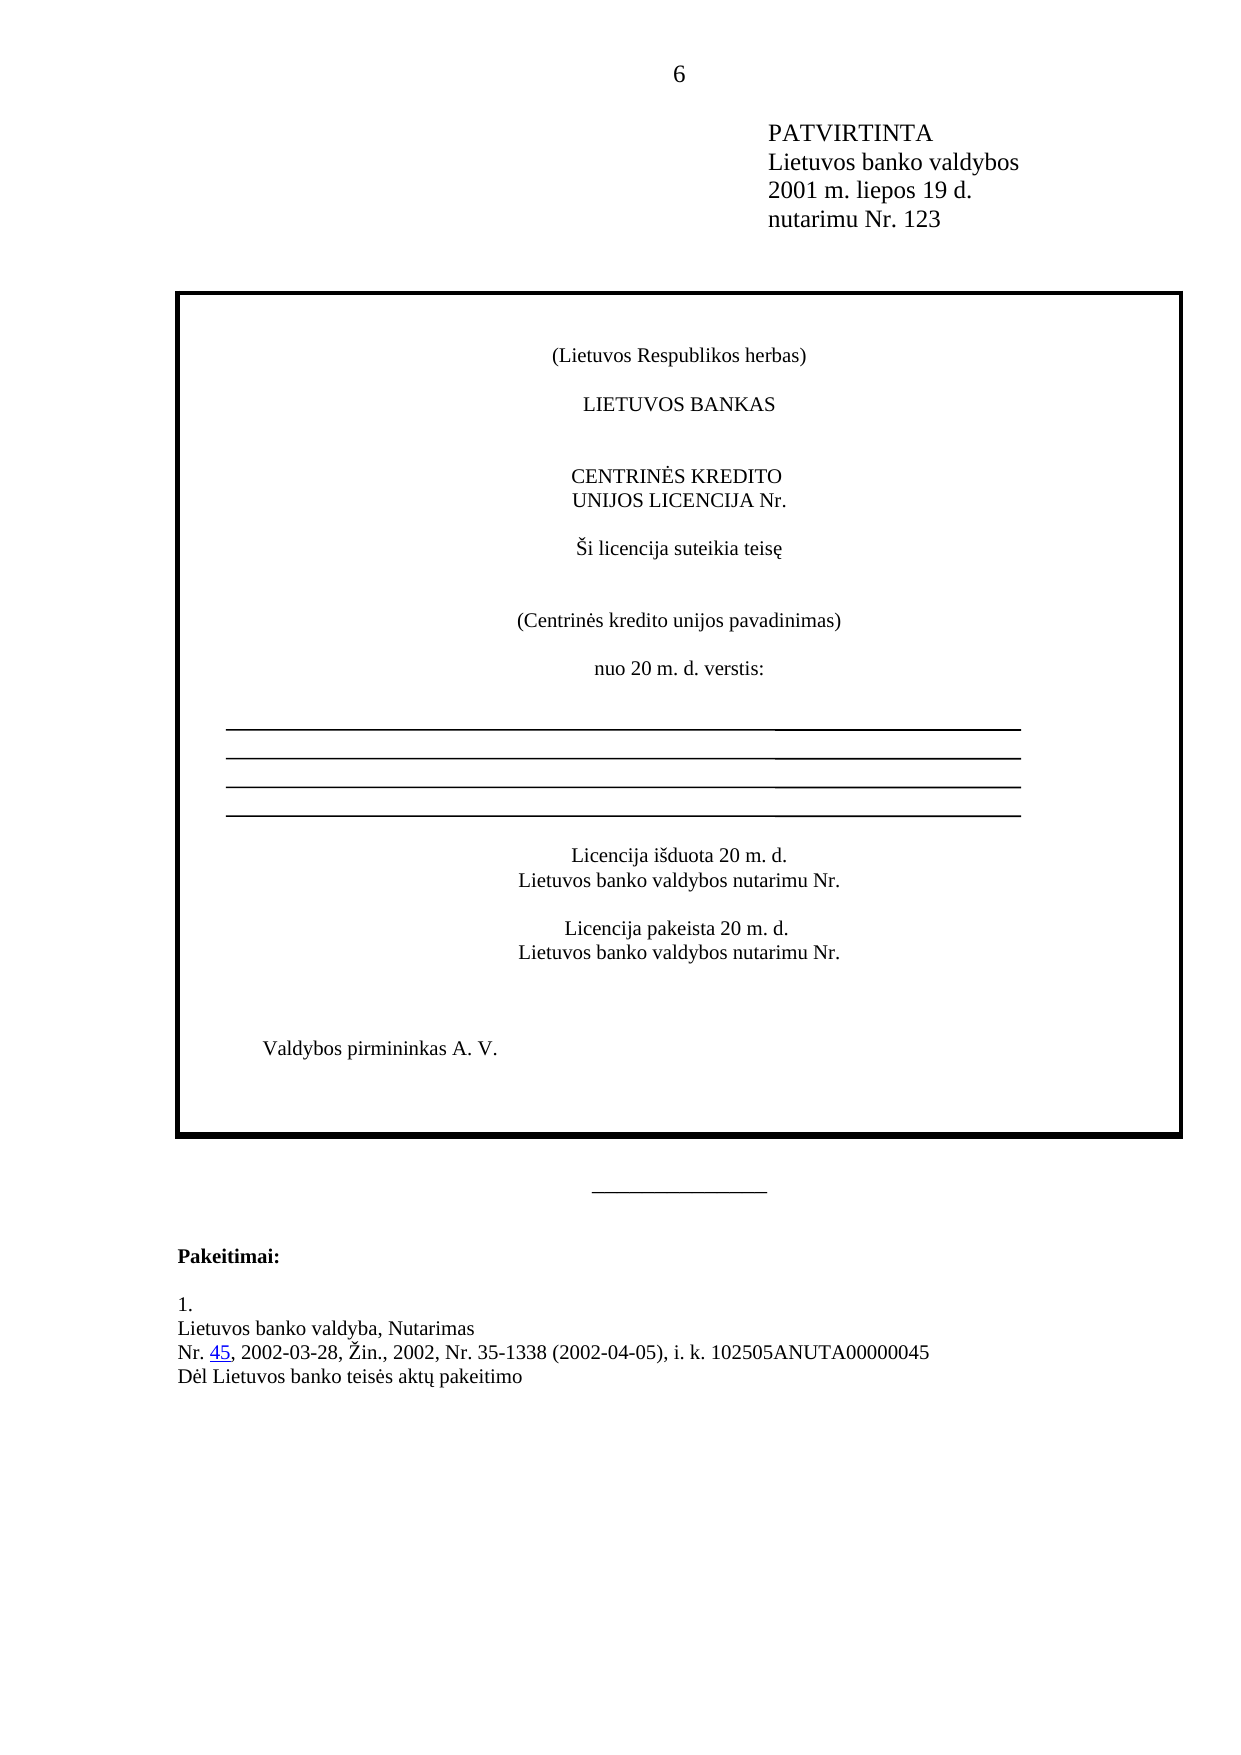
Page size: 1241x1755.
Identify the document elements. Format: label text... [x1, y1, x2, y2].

table_cell [180, 1012, 1179, 1036]
table_cell [180, 762, 1179, 791]
table_cell [180, 416, 1179, 440]
table_cell Lietuvos banko valdybos nutarimu Nr. [180, 940, 1179, 964]
table_cell [180, 440, 1179, 464]
table_cell [180, 733, 1179, 762]
text ______________ [177, 1167, 1181, 1196]
text Dėl Lietuvos banko teisės aktų pakeitimo [177, 1364, 1181, 1388]
table_cell [180, 368, 1179, 392]
table_cell [180, 791, 1179, 819]
text Nr. 45, 2002-03-28, Žin., 2002, Nr. 35-1338 (2002-04-05), i. k. 102505ANUTA00000045 [177, 1340, 1181, 1364]
table_cell CENTRINĖS KREDITO UNIJOS LICENCIJA Nr. [180, 464, 1179, 512]
table_header [180, 295, 1179, 319]
table_cell LIETUVOS BANKAS [180, 392, 1179, 416]
table_cell [180, 1060, 1179, 1084]
table_cell Licencija išduota 20 m. d. [180, 844, 1179, 867]
table_cell [180, 632, 1179, 656]
table_cell (Lietuvos Respublikos herbas) [180, 344, 1179, 367]
table_cell [180, 584, 1179, 608]
table_cell [180, 560, 1179, 584]
text nutarimu Nr. 123 [768, 204, 1181, 233]
text 1. [177, 1292, 1181, 1316]
table_cell [180, 680, 1179, 704]
text PATVIRTINTA [768, 118, 1181, 147]
table_cell [180, 319, 1179, 343]
text Pakeitimai: [177, 1244, 1181, 1268]
text Lietuvos banko valdyba, Nutarimas [177, 1316, 1181, 1340]
table_cell [180, 892, 1179, 916]
table_cell [180, 1084, 1179, 1108]
table_cell Licencija pakeista 20 m. d. [180, 916, 1179, 940]
table_cell Ši licencija suteikia teisę [180, 536, 1179, 560]
table_cell [180, 819, 1179, 843]
table_cell Valdybos pirmininkas A. V. [180, 1036, 1179, 1060]
table_cell (Centrinės kredito unijos pavadinimas) [180, 608, 1179, 632]
table_cell [180, 988, 1179, 1012]
table_cell [180, 1108, 1179, 1132]
table_cell [180, 964, 1179, 988]
table_cell nuo 20 m. d. verstis: [180, 656, 1179, 680]
text 2001 m. liepos 19 d. [768, 176, 1181, 204]
table_cell [180, 704, 1179, 733]
table_cell Lietuvos banko valdybos nutarimu Nr. [180, 868, 1179, 892]
table_cell [180, 512, 1179, 536]
text Lietuvos banko valdybos [768, 147, 1181, 176]
